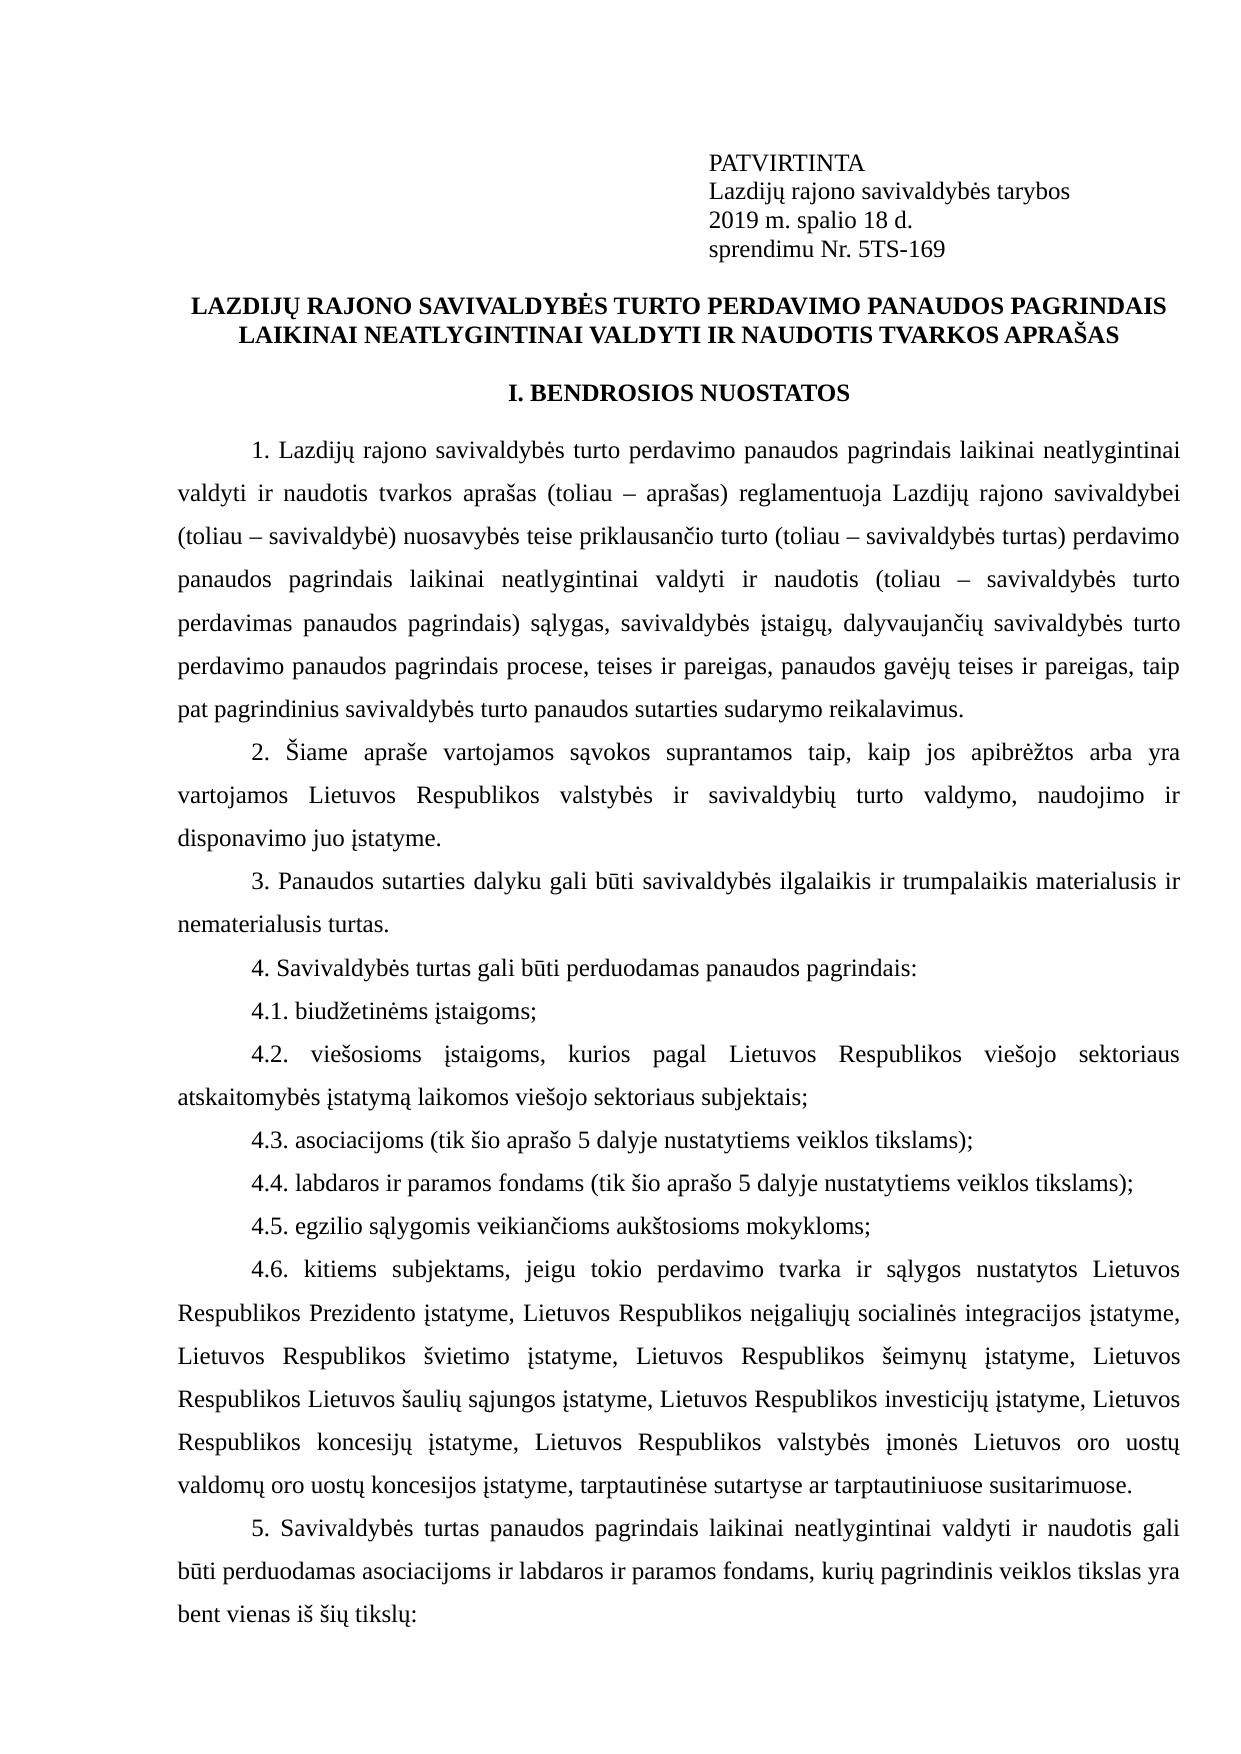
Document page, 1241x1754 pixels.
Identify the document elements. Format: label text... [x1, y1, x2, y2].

text 4.1. biudžetinėms įstaigoms; [177, 996, 1181, 1024]
text 2019 m. spalio 18 d. [709, 205, 1181, 234]
text I. BENDROSIOS NUOSTATOS [177, 378, 1181, 406]
text sprendimu Nr. 5TS-169 [709, 234, 1181, 263]
text 4.2. viešosioms įstaigoms, kurios pagal Lietuvos Respublikos viešojo sektoriaus atskaitomybės įstatymą laikomos viešojo sektoriaus subjektais; [177, 1039, 1181, 1111]
text Lazdijų rajono savivaldybės tarybos [709, 176, 1181, 205]
text 5. Savivaldybės turtas panaudos pagrindais laikinai neatlygintinai valdyti ir naudotis gali būti perduodamas asociacijoms ir labdaros ir paramos fondams, kurių pagrindinis veiklos tikslas yra bent vienas iš šių tikslų: [177, 1513, 1181, 1628]
text 4.6. kitiems subjektams, jeigu tokio perdavimo tvarka ir sąlygos nustatytos Lietuvos Respublikos Prezidento įstatyme, Lietuvos Respublikos neįgaliųjų socialinės integracijos įstatyme, Lietuvos Respublikos švietimo įstatyme, Lietuvos Respublikos šeimynų įstatyme, Lietuvos Respublikos Lietuvos šaulių sąjungos įstatyme, Lietuvos Respublikos investicijų įstatyme, Lietuvos Respublikos koncesijų įstatyme, Lietuvos Respublikos valstybės įmonės Lietuvos oro uostų valdomų oro uostų koncesijos įstatyme, tarptautinėse sutartyse ar tarptautiniuose susitarimuose. [177, 1254, 1181, 1499]
text 4.5. egzilio sąlygomis veikiančioms aukštosioms mokykloms; [177, 1211, 1181, 1240]
text PATVIRTINTA [709, 148, 1181, 176]
text 4.3. asociacijoms (tik šio aprašo 5 dalyje nustatytiems veiklos tikslams); [177, 1125, 1181, 1154]
text 1. Lazdijų rajono savivaldybės turto perdavimo panaudos pagrindais laikinai neatlygintinai valdyti ir naudotis tvarkos aprašas (toliau – aprašas) reglamentuoja Lazdijų rajono savivaldybei (toliau – savivaldybė) nuosavybės teise priklausančio turto (toliau – savivaldybės turtas) perdavimo panaudos pagrindais laikinai neatlygintinai valdyti ir naudotis (toliau – savivaldybės turto perdavimas panaudos pagrindais) sąlygas, savivaldybės įstaigų, dalyvaujančių savivaldybės turto perdavimo panaudos pagrindais procese, teises ir pareigas, panaudos gavėjų teises ir pareigas, taip pat pagrindinius savivaldybės turto panaudos sutarties sudarymo reikalavimus. [177, 435, 1181, 723]
text LAZDIJŲ RAJONO SAVIVALDYBĖS TURTO PERDAVIMO PANAUDOS PAGRINDAIS LAIKINAI NEATLYGINTINAI VALDYTI IR NAUDOTIS TVARKOS APRAŠAS [177, 291, 1181, 349]
text 3. Panaudos sutarties dalyku gali būti savivaldybės ilgalaikis ir trumpalaikis materialusis ir nematerialusis turtas. [177, 866, 1181, 938]
text 4.4. labdaros ir paramos fondams (tik šio aprašo 5 dalyje nustatytiems veiklos tikslams); [177, 1168, 1181, 1197]
text 4. Savivaldybės turtas gali būti perduodamas panaudos pagrindais: [177, 953, 1181, 981]
text 2. Šiame apraše vartojamos sąvokos suprantamos taip, kaip jos apibrėžtos arba yra vartojamos Lietuvos Respublikos valstybės ir savivaldybių turto valdymo, naudojimo ir disponavimo juo įstatyme. [177, 737, 1181, 852]
